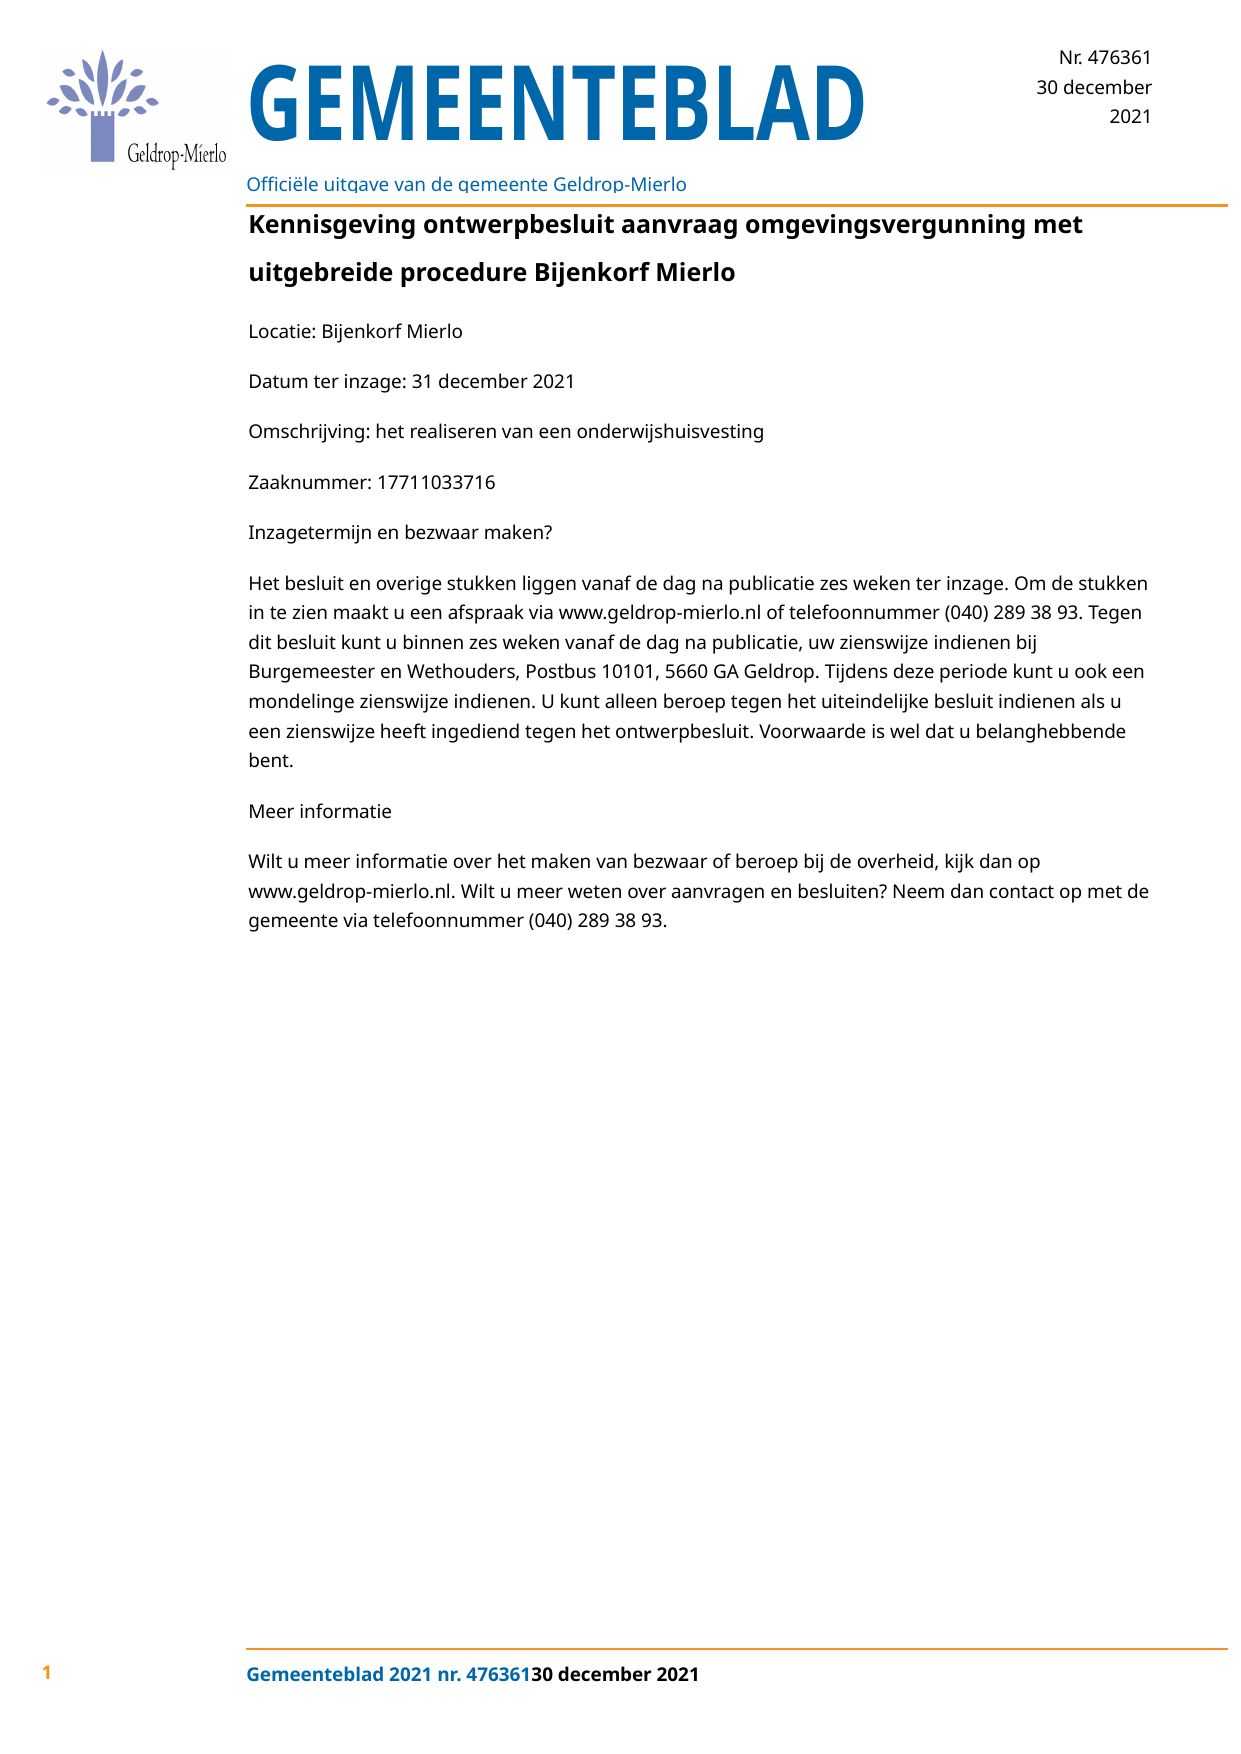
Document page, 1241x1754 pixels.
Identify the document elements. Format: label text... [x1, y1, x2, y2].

text Het besluit en overige stukken liggen vanaf de dag na publicatie zes weken ter inzage. Om de stukken in te zien maakt u een afspraak via www.geldrop-mierlo.nl of telefoonnummer (040) 289 38 93. Tegen dit besluit kunt u binnen zes weken vanaf de dag na publicatie, uw zienswijze indienen bij Burgemeester en Wethouders, Postbus 10101, 5660 GA Geldrop. Tijdens deze periode kunt u ook een mondelinge zienswijze indienen. U kunt alleen beroep tegen het uiteindelijke besluit indienen als u een zienswijze heeft ingediend tegen het ontwerpbesluit. Voorwaarde is wel dat u belanghebbende bent. [248, 570, 1152, 773]
text Wilt u meer informatie over het maken van bezwaar of beroep bij de overheid, kijk dan op www.geldrop-mierlo.nl. Wilt u meer weten over aanvragen en besluiten? Neem dan contact op met de gemeente via telefoonnummer (040) 289 38 93. [248, 848, 1152, 933]
text Meer informatie [248, 798, 1152, 824]
text Zaaknummer: 17711033716 [248, 469, 1152, 495]
text Kennisgeving ontwerpbesluit aanvraag omgevingsvergunning met uitgebreide procedure Bijenkorf Mierlo [248, 207, 1152, 288]
text Datum ter inzage: 31 december 2021 [248, 368, 1152, 394]
picture [41, 47, 231, 172]
text Omschrijving: het realiseren van een onderwijshuisvesting [248, 419, 1152, 444]
text Inzagetermijn en bezwaar maken? [248, 519, 1152, 545]
text Locatie: Bijenkorf Mierlo [248, 318, 1152, 344]
